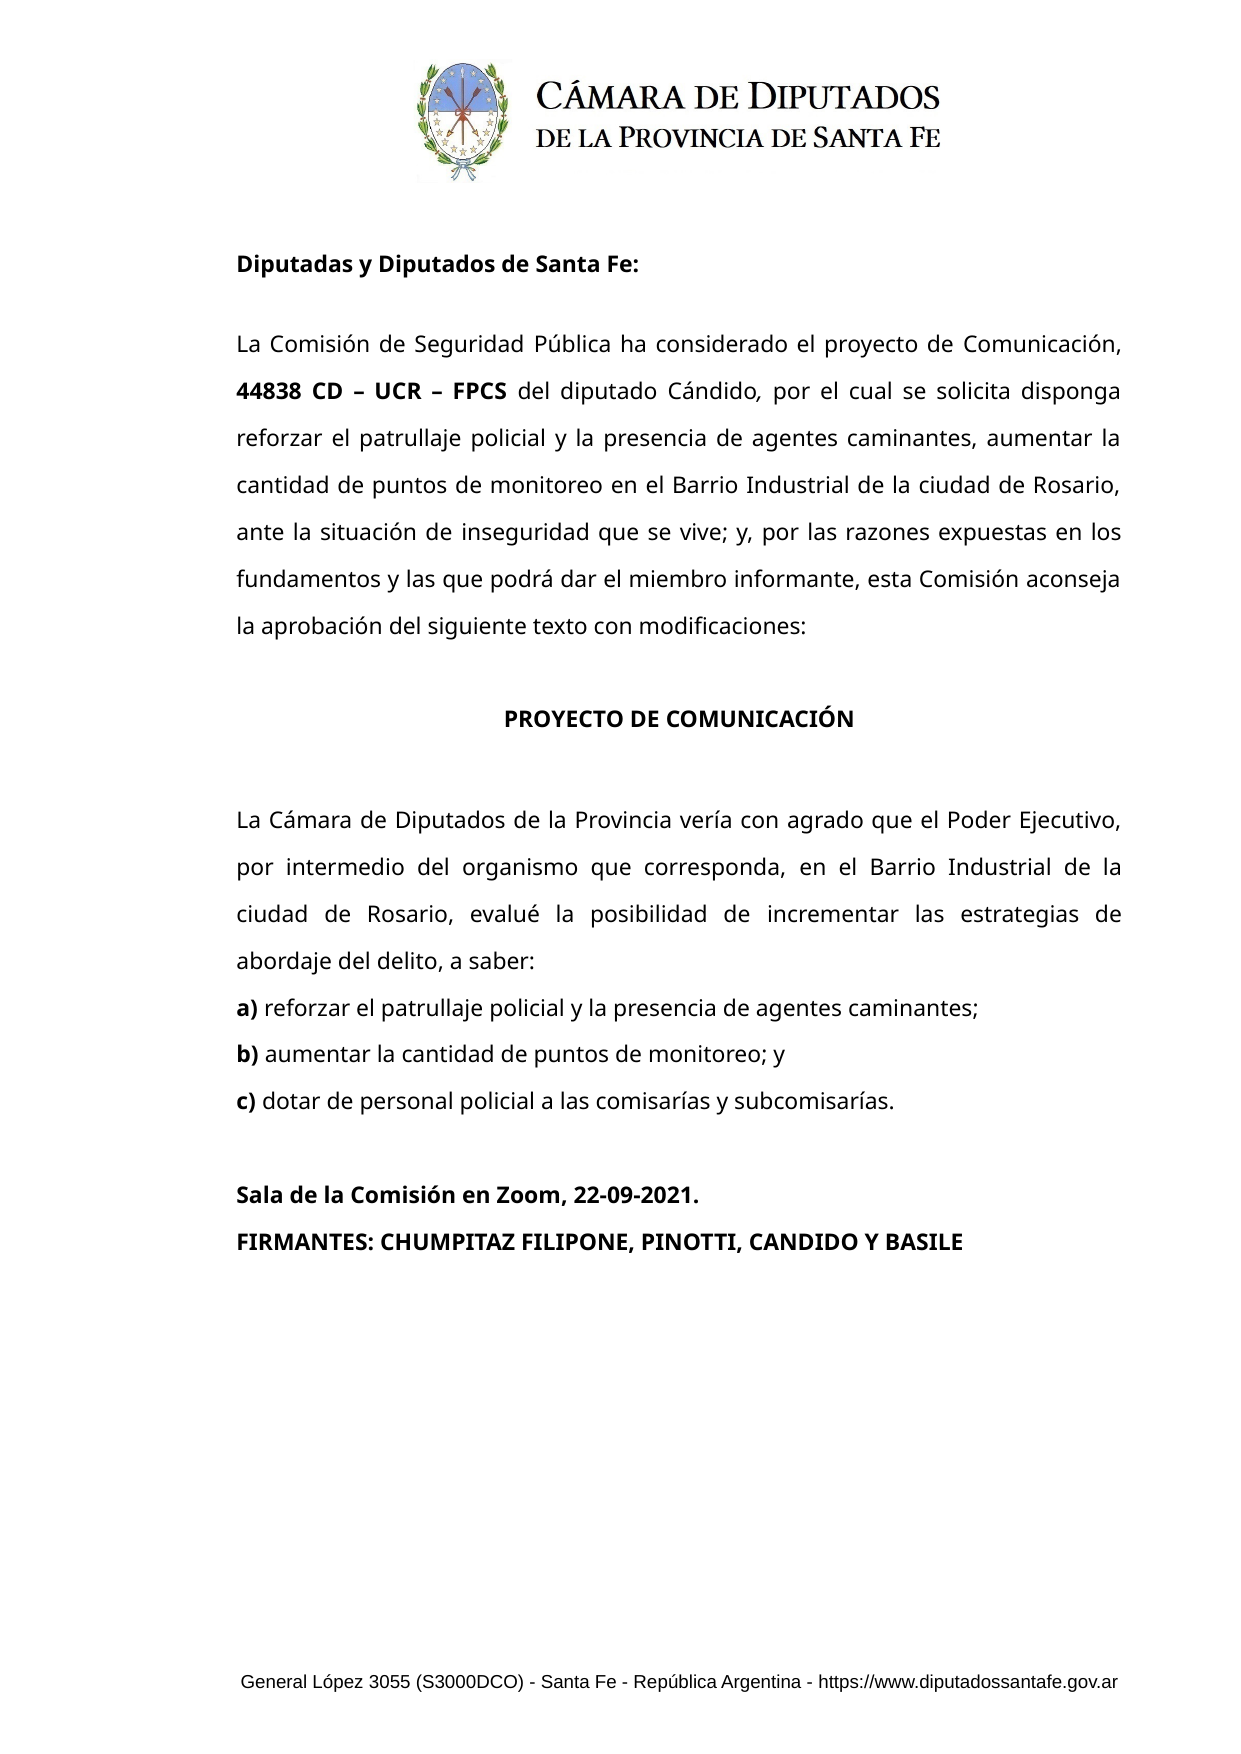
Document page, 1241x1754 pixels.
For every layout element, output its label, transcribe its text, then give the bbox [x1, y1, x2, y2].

text La Comisión de Seguridad Pública ha considerado el proyecto de Comunicación, 44838 CD – UCR – FPCS del diputado Cándido, por el cual se solicita disponga reforzar el patrullaje policial y la presencia de agentes caminantes, aumentar la cantidad de puntos de monitoreo en el Barrio Industrial de la ciudad de Rosario, ante la situación de inseguridad que se vive; y, por las razones expuestas en los fundamentos y las que podrá dar el miembro informante, esta Comisión aconseja la aprobación del siguiente texto con modificaciones: [236, 328, 1122, 641]
picture [413, 59, 945, 183]
list reforzar el patrullaje policial y la presencia de agentes caminantes; [236, 991, 1122, 1023]
list aumentar la cantidad de puntos de monitoreo; y [236, 1038, 1122, 1069]
list FIRMANTES: CHUMPITAZ FILIPONE, PINOTTI, CANDIDO Y BASILE [236, 1226, 1122, 1257]
list La Cámara de Diputados de la Provincia vería con agrado que el Poder Ejecutivo, por intermedio del organismo que corresponda, en el Barrio Industrial de la ciudad de Rosario, evalué la posibilidad de incrementar las estrategias de abordaje del delito, a saber: [236, 804, 1122, 976]
list dotar de personal policial a las comisarías y subcomisarías. [236, 1085, 1122, 1116]
text Diputadas y Diputados de Santa Fe: [236, 248, 1122, 279]
text PROYECTO DE COMUNICACIÓN [236, 703, 1122, 735]
list Sala de la Comisión en Zoom, 22-09-2021. [236, 1179, 1122, 1210]
